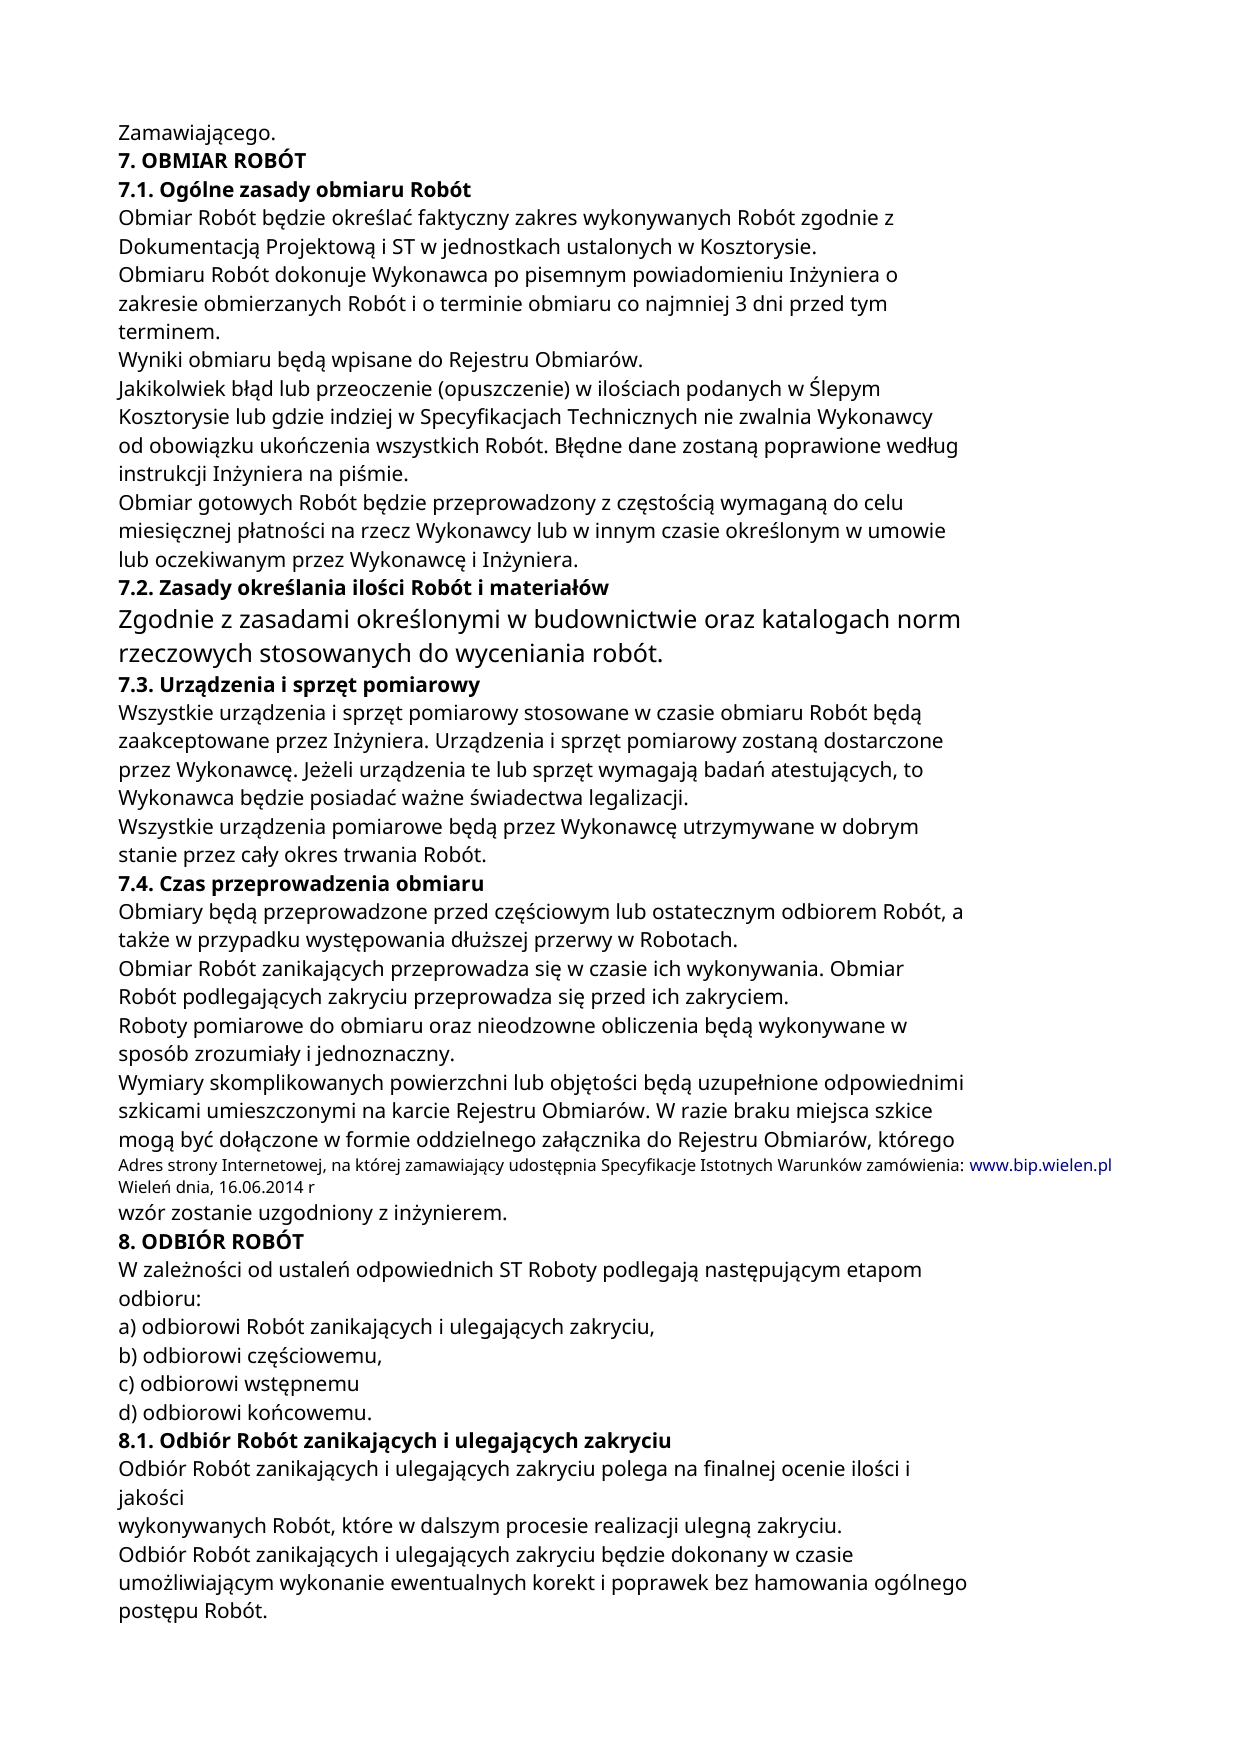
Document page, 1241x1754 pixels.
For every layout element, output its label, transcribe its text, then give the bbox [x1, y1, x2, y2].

text wzór zostanie uzgodniony z inżynierem. [118, 1198, 1122, 1227]
text rzeczowych stosowanych do wyceniania robót. [118, 636, 1122, 670]
text lub oczekiwanym przez Wykonawcę i Inżyniera. [118, 545, 1122, 573]
text 8.1. Odbiór Robót zanikających i ulegających zakryciu [118, 1426, 1122, 1454]
text mogą być dołączone w formie oddzielnego załącznika do Rejestru Obmiarów, którego [118, 1125, 1122, 1153]
text Wyniki obmiaru będą wpisane do Rejestru Obmiarów. [118, 346, 1122, 374]
text Roboty pomiarowe do obmiaru oraz nieodzowne obliczenia będą wykonywane w [118, 1011, 1122, 1039]
text c) odbiorowi wstępnemu [118, 1369, 1122, 1398]
text Odbiór Robót zanikających i ulegających zakryciu polega na finalnej ocenie ilości i [118, 1454, 1122, 1483]
text 7.4. Czas przeprowadzenia obmiaru [118, 869, 1122, 897]
text także w przypadku występowania dłuższej przerwy w Robotach. [118, 926, 1122, 954]
text Wymiary skomplikowanych powierzchni lub objętości będą uzupełnione odpowiednimi [118, 1068, 1122, 1096]
text postępu Robót. [118, 1597, 1122, 1625]
text 7.1. Ogólne zasady obmiaru Robót [118, 175, 1122, 203]
text szkicami umieszczonymi na karcie Rejestru Obmiarów. W razie braku miejsca szkice [118, 1096, 1122, 1125]
text Obmiaru Robót dokonuje Wykonawca po pisemnym powiadomieniu Inżyniera o [118, 260, 1122, 289]
text Wykonawca będzie posiadać ważne świadectwa legalizacji. [118, 783, 1122, 812]
text Dokumentacją Projektową i ST w jednostkach ustalonych w Kosztorysie. [118, 232, 1122, 260]
text jakości [118, 1483, 1122, 1511]
text d) odbiorowi końcowemu. [118, 1398, 1122, 1426]
text miesięcznej płatności na rzecz Wykonawcy lub w innym czasie określonym w umowie [118, 516, 1122, 545]
text zaakceptowane przez Inżyniera. Urządzenia i sprzęt pomiarowy zostaną dostarczone [118, 727, 1122, 755]
text Zamawiającego. [118, 118, 1122, 147]
text b) odbiorowi częściowemu, [118, 1341, 1122, 1369]
text Kosztorysie lub gdzie indziej w Specyfikacjach Technicznych nie zwalnia Wykonawcy [118, 402, 1122, 431]
text instrukcji Inżyniera na piśmie. [118, 459, 1122, 488]
text 7. OBMIAR ROBÓT [118, 147, 1122, 175]
text od obowiązku ukończenia wszystkich Robót. Błędne dane zostaną poprawione według [118, 431, 1122, 459]
text Zgodnie z zasadami określonymi w budownictwie oraz katalogach norm [118, 602, 1122, 636]
text a) odbiorowi Robót zanikających i ulegających zakryciu, [118, 1312, 1122, 1341]
text terminem. [118, 317, 1122, 346]
text Obmiar gotowych Robót będzie przeprowadzony z częstością wymaganą do celu [118, 488, 1122, 516]
text W zależności od ustaleń odpowiednich ST Roboty podlegają następującym etapom [118, 1255, 1122, 1284]
text wykonywanych Robót, które w dalszym procesie realizacji ulegną zakryciu. [118, 1511, 1122, 1540]
text sposób zrozumiały i jednoznaczny. [118, 1039, 1122, 1068]
text Robót podlegających zakryciu przeprowadza się przed ich zakryciem. [118, 982, 1122, 1011]
text przez Wykonawcę. Jeżeli urządzenia te lub sprzęt wymagają badań atestujących, to [118, 755, 1122, 783]
text Wszystkie urządzenia pomiarowe będą przez Wykonawcę utrzymywane w dobrym [118, 812, 1122, 840]
text Adres strony Internetowej, na której zamawiający udostępnia Specyfikacje Istotnych Warunków zamówienia: www.bip.wielen.pl [118, 1153, 1122, 1176]
text Wieleń dnia, 16.06.2014 r [118, 1176, 1122, 1198]
text Obmiary będą przeprowadzone przed częściowym lub ostatecznym odbiorem Robót, a [118, 897, 1122, 926]
text 8. ODBIÓR ROBÓT [118, 1227, 1122, 1255]
text 7.3. Urządzenia i sprzęt pomiarowy [118, 670, 1122, 698]
text Obmiar Robót zanikających przeprowadza się w czasie ich wykonywania. Obmiar [118, 954, 1122, 982]
text odbioru: [118, 1284, 1122, 1312]
text umożliwiającym wykonanie ewentualnych korekt i poprawek bez hamowania ogólnego [118, 1568, 1122, 1597]
text Odbiór Robót zanikających i ulegających zakryciu będzie dokonany w czasie [118, 1540, 1122, 1568]
text 7.2. Zasady określania ilości Robót i materiałów [118, 573, 1122, 602]
text Jakikolwiek błąd lub przeoczenie (opuszczenie) w ilościach podanych w Ślepym [118, 374, 1122, 402]
text Wszystkie urządzenia i sprzęt pomiarowy stosowane w czasie obmiaru Robót będą [118, 698, 1122, 727]
text Obmiar Robót będzie określać faktyczny zakres wykonywanych Robót zgodnie z [118, 203, 1122, 232]
text zakresie obmierzanych Robót i o terminie obmiaru co najmniej 3 dni przed tym [118, 289, 1122, 317]
text stanie przez cały okres trwania Robót. [118, 840, 1122, 869]
